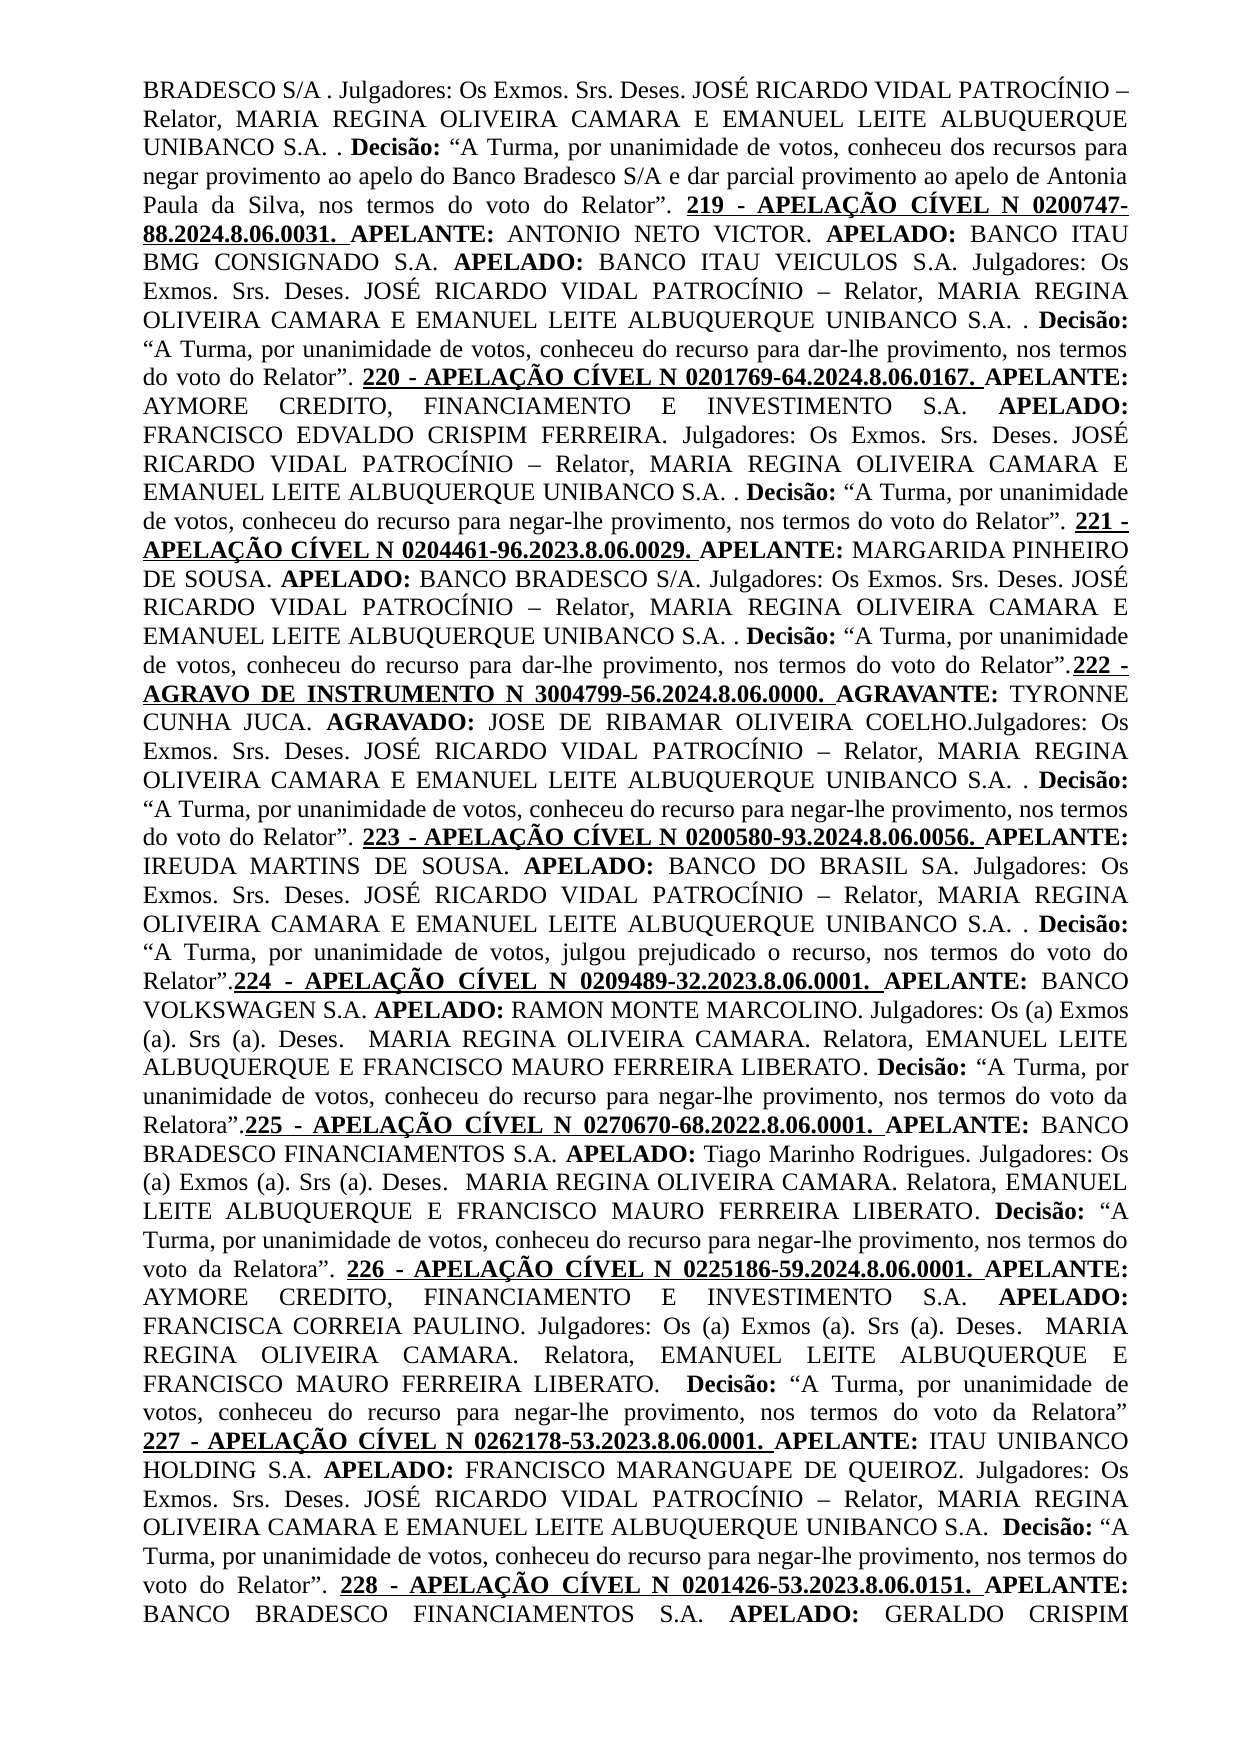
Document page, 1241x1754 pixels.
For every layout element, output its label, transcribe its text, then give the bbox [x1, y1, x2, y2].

text BRADESCO S/A . Julgadores: Os Exmos. Srs. Deses. JOSÉ RICARDO VIDAL PATROCÍNIO – Relator, MARIA REGINA OLIVEIRA CAMARA E EMANUEL LEITE ALBUQUERQUE UNIBANCO S.A. . Decisão: “A Turma, por unanimidade de votos, conheceu dos recursos para negar provimento ao apelo do Banco Bradesco S/A e dar parcial provimento ao apelo de Antonia Paula da Silva, nos termos do voto do Relator”. 219 - APELAÇÃO CÍVEL N 0200747-88.2024.8.06.0031. APELANTE: ANTONIO NETO VICTOR. APELADO: BANCO ITAU BMG CONSIGNADO S.A. APELADO: BANCO ITAU VEICULOS S.A. Julgadores: Os Exmos. Srs. Deses. JOSÉ RICARDO VIDAL PATROCÍNIO – Relator, MARIA REGINA OLIVEIRA CAMARA E EMANUEL LEITE ALBUQUERQUE UNIBANCO S.A. . Decisão: “A Turma, por unanimidade de votos, conheceu do recurso para dar-lhe provimento, nos termos do voto do Relator”. 220 - APELAÇÃO CÍVEL N 0201769-64.2024.8.06.0167. APELANTE: AYMORE CREDITO, FINANCIAMENTO E INVESTIMENTO S.A. APELADO: FRANCISCO EDVALDO CRISPIM FERREIRA. Julgadores: Os Exmos. Srs. Deses. JOSÉ RICARDO VIDAL PATROCÍNIO – Relator, MARIA REGINA OLIVEIRA CAMARA E EMANUEL LEITE ALBUQUERQUE UNIBANCO S.A. . Decisão: “A Turma, por unanimidade de votos, conheceu do recurso para negar-lhe provimento, nos termos do voto do Relator”. 221 - APELAÇÃO CÍVEL N 0204461-96.2023.8.06.0029. APELANTE: MARGARIDA PINHEIRO DE SOUSA. APELADO: BANCO BRADESCO S/A. Julgadores: Os Exmos. Srs. Deses. JOSÉ RICARDO VIDAL PATROCÍNIO – Relator, MARIA REGINA OLIVEIRA CAMARA E EMANUEL LEITE ALBUQUERQUE UNIBANCO S.A. . Decisão: “A Turma, por unanimidade de votos, conheceu do recurso para dar-lhe provimento, nos termos do voto do Relator”.222 - AGRAVO DE INSTRUMENTO N 3004799-56.2024.8.06.0000. AGRAVANTE: TYRONNE CUNHA JUCA. AGRAVADO: JOSE DE RIBAMAR OLIVEIRA COELHO.Julgadores: Os Exmos. Srs. Deses. JOSÉ RICARDO VIDAL PATROCÍNIO – Relator, MARIA REGINA OLIVEIRA CAMARA E EMANUEL LEITE ALBUQUERQUE UNIBANCO S.A. . Decisão: “A Turma, por unanimidade de votos, conheceu do recurso para negar-lhe provimento, nos termos do voto do Relator”. 223 - APELAÇÃO CÍVEL N 0200580-93.2024.8.06.0056. APELANTE: IREUDA MARTINS DE SOUSA. APELADO: BANCO DO BRASIL SA. Julgadores: Os Exmos. Srs. Deses. JOSÉ RICARDO VIDAL PATROCÍNIO – Relator, MARIA REGINA OLIVEIRA CAMARA E EMANUEL LEITE ALBUQUERQUE UNIBANCO S.A. . Decisão: “A Turma, por unanimidade de votos, julgou prejudicado o recurso, nos termos do voto do Relator”.224 - APELAÇÃO CÍVEL N 0209489-32.2023.8.06.0001. APELANTE: BANCO VOLKSWAGEN S.A. APELADO: RAMON MONTE MARCOLINO. Julgadores: Os (a) Exmos (a). Srs (a). Deses. MARIA REGINA OLIVEIRA CAMARA. Relatora, EMANUEL LEITE ALBUQUERQUE E FRANCISCO MAURO FERREIRA LIBERATO. Decisão: “A Turma, por unanimidade de votos, conheceu do recurso para negar-lhe provimento, nos termos do voto da Relatora”.225 - APELAÇÃO CÍVEL N 0270670-68.2022.8.06.0001. APELANTE: BANCO BRADESCO FINANCIAMENTOS S.A. APELADO: Tiago Marinho Rodrigues. Julgadores: Os (a) Exmos (a). Srs (a). Deses. MARIA REGINA OLIVEIRA CAMARA. Relatora, EMANUEL LEITE ALBUQUERQUE E FRANCISCO MAURO FERREIRA LIBERATO. Decisão: “A Turma, por unanimidade de votos, conheceu do recurso para negar-lhe provimento, nos termos do voto da Relatora”. 226 - APELAÇÃO CÍVEL N 0225186-59.2024.8.06.0001. APELANTE: AYMORE CREDITO, FINANCIAMENTO E INVESTIMENTO S.A. APELADO: FRANCISCA CORREIA PAULINO. Julgadores: Os (a) Exmos (a). Srs (a). Deses. MARIA REGINA OLIVEIRA CAMARA. Relatora, EMANUEL LEITE ALBUQUERQUE E FRANCISCO MAURO FERREIRA LIBERATO. Decisão: “A Turma, por unanimidade de votos, conheceu do recurso para negar-lhe provimento, nos termos do voto da Relatora” 227 - APELAÇÃO CÍVEL N 0262178-53.2023.8.06.0001. APELANTE: ITAU UNIBANCO HOLDING S.A. APELADO: FRANCISCO MARANGUAPE DE QUEIROZ. Julgadores: Os Exmos. Srs. Deses. JOSÉ RICARDO VIDAL PATROCÍNIO – Relator, MARIA REGINA OLIVEIRA CAMARA E EMANUEL LEITE ALBUQUERQUE UNIBANCO S.A. Decisão: “A Turma, por unanimidade de votos, conheceu do recurso para negar-lhe provimento, nos termos do voto do Relator”. 228 - APELAÇÃO CÍVEL N 0201426-53.2023.8.06.0151. APELANTE: BANCO BRADESCO FINANCIAMENTOS S.A. APELADO: GERALDO CRISPIM [143, 75, 1129, 1627]
